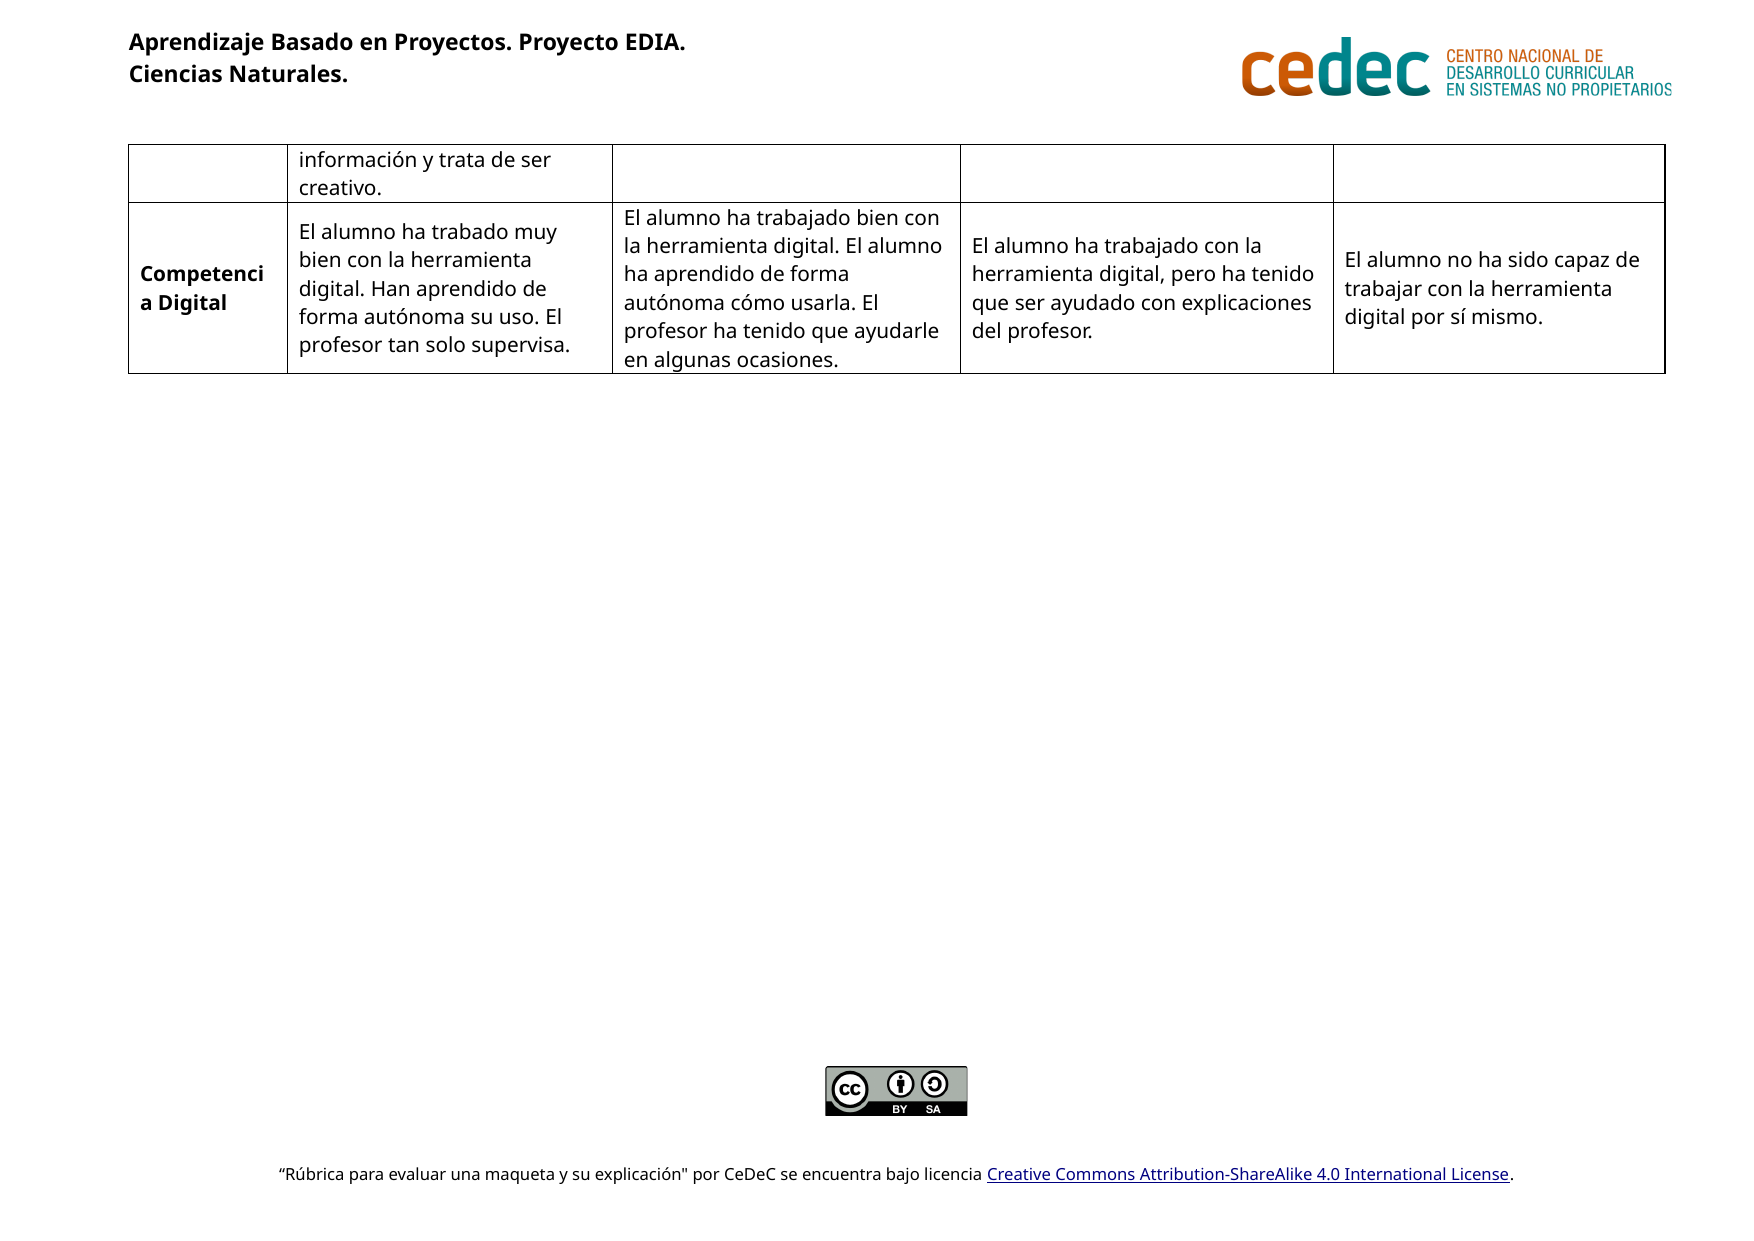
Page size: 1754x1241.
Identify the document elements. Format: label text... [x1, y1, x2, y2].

table_cell El alumno ha trabajado bien con la herramienta digital. El alumno ha aprendido de forma autónoma cómo usarla. El profesor ha tenido que ayudarle en algunas ocasiones. [613, 203, 960, 373]
table_cell [1334, 145, 1664, 202]
table_cell [961, 145, 1333, 202]
picture [1242, 37, 1672, 96]
table_cell El alumno ha trabajado con la herramienta digital, pero ha tenido que ser ayudado con explicaciones del profesor. [961, 203, 1333, 373]
table_cell El alumno ha trabado muy bien con la herramienta digital. Han aprendido de forma autónoma su uso. El profesor tan solo supervisa. [288, 203, 612, 373]
table_cell El alumno no ha sido capaz de trabajar con la herramienta digital por sí mismo. [1334, 203, 1664, 373]
table_cell [613, 145, 960, 202]
table_cell [129, 145, 287, 202]
table_cell Competencia Digital [129, 203, 287, 373]
table_cell información y trata de ser creativo. [288, 145, 612, 202]
picture [825, 1066, 968, 1116]
